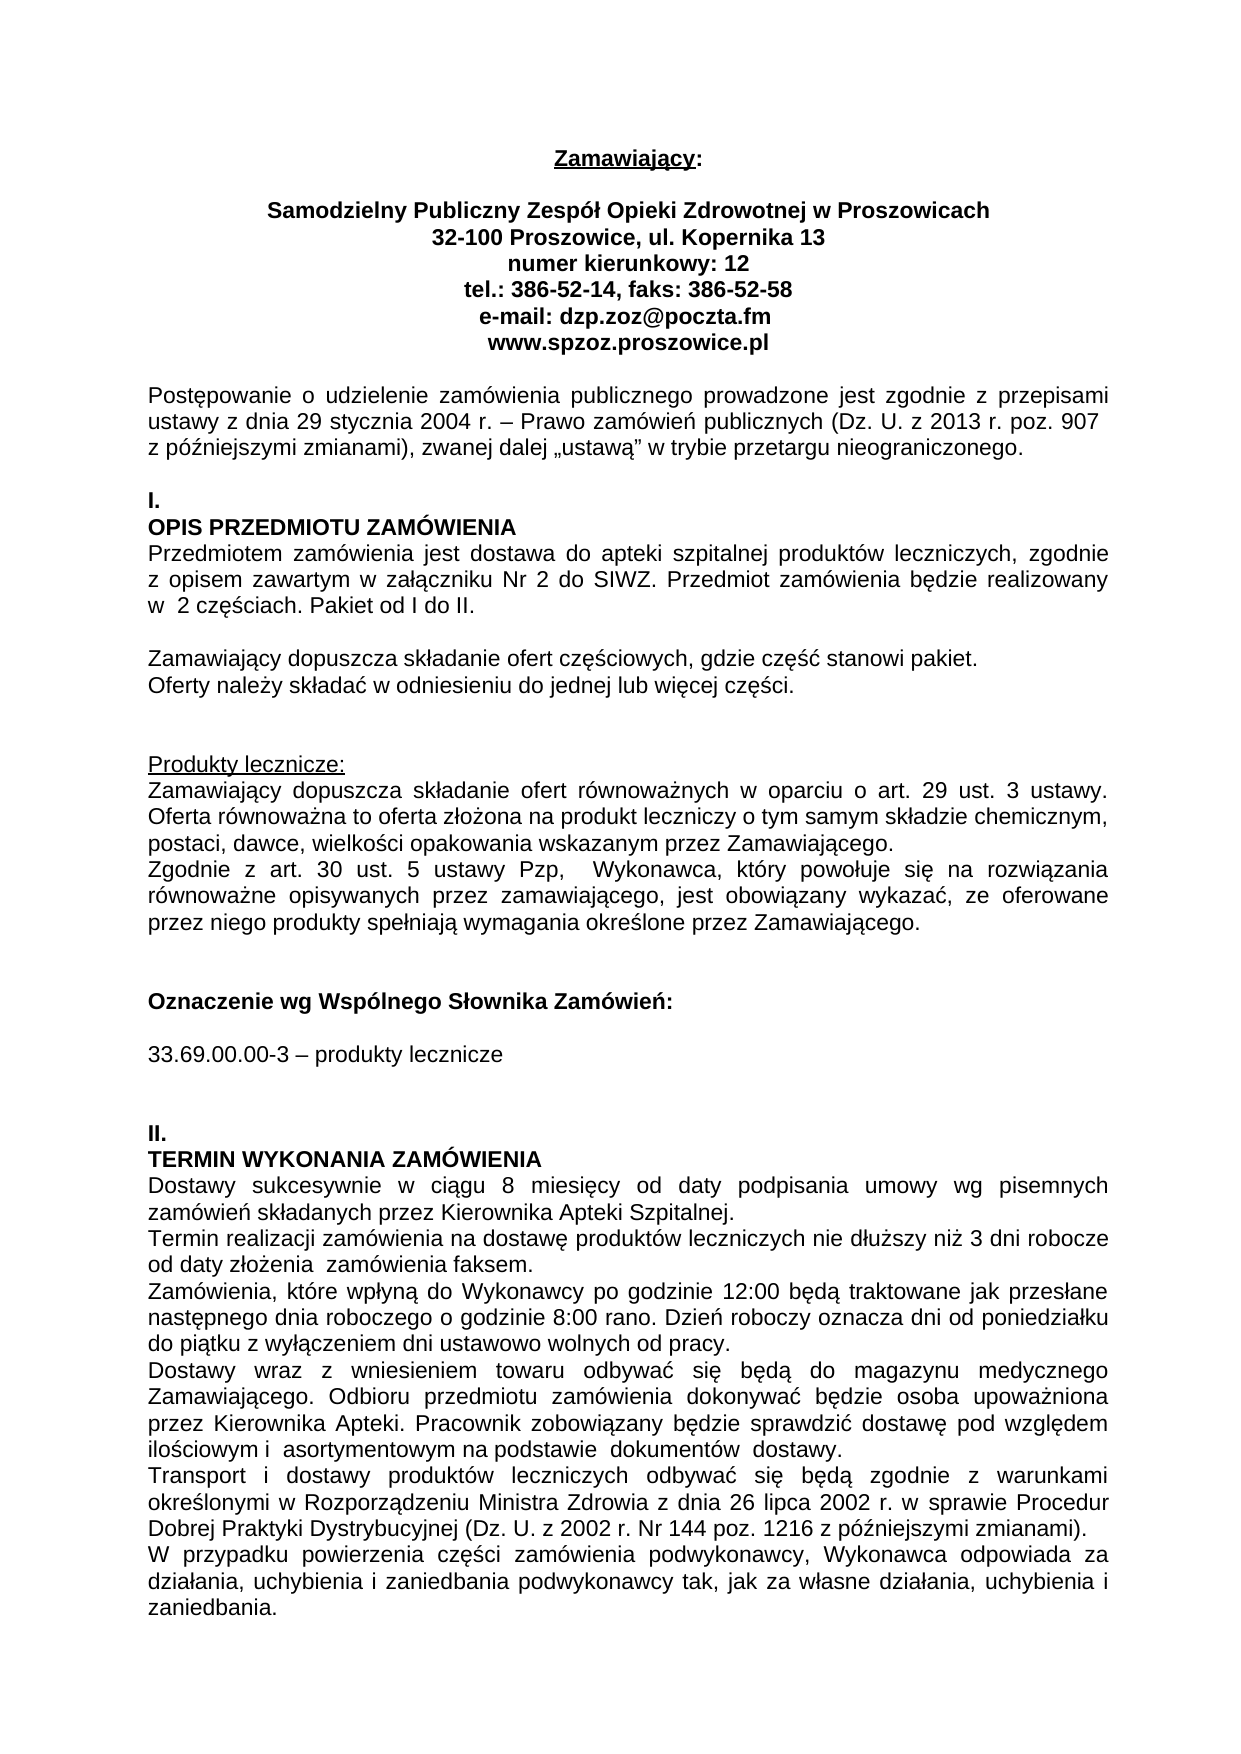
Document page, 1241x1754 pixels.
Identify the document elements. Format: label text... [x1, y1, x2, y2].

text Produkty lecznicze: [148, 751, 1109, 777]
text Zamówienia, które wpłyną do Wykonawcy po godzinie 12:00 będą traktowane jak przesłane następnego dnia roboczego o godzinie 8:00 rano. Dzień roboczy oznacza dni od poniedziałku do piątku z wyłączeniem dni ustawowo wolnych od pracy. [148, 1278, 1109, 1357]
text e-mail: dzp.zoz@poczta.fm [148, 303, 1109, 329]
text Termin realizacji zamówienia na dostawę produktów leczniczych nie dłuższy niż 3 dni robocze od daty złożenia zamówienia faksem. [148, 1225, 1109, 1278]
text 32-100 Proszowice, ul. Kopernika 13 [148, 223, 1109, 250]
text numer kierunkowy: 12 [148, 250, 1109, 276]
text tel.: 386-52-14, faks: 386-52-58 [148, 276, 1109, 303]
text Dostawy wraz z wniesieniem towaru odbywać się będą do magazynu medycznego Zamawiającego. Odbioru przedmiotu zamówienia dokonywać będzie osoba upoważniona przez Kierownika Apteki. Pracownik zobowiązany będzie sprawdzić dostawę pod względem ilościowym i asortymentowym na podstawie dokumentów dostawy. [148, 1357, 1109, 1462]
text Zamawiający dopuszcza składanie ofert równoważnych w oparciu o art. 29 ust. 3 ustawy. Oferta równoważna to oferta złożona na produkt leczniczy o tym samym składzie chemicznym, postaci, dawce, wielkości opakowania wskazanym przez Zamawiającego. [148, 777, 1109, 856]
text Transport i dostawy produktów leczniczych odbywać się będą zgodnie z warunkami określonymi w Rozporządzeniu Ministra Zdrowia z dnia 26 lipca 2002 r. w sprawie Procedur Dobrej Praktyki Dystrybucyjnej (Dz. U. z 2002 r. Nr 144 poz. 1216 z późniejszymi zmianami). [148, 1462, 1109, 1541]
text OPIS PRZEDMIOTU ZAMÓWIENIA [148, 513, 1109, 540]
text Zamawiający: [148, 144, 1109, 171]
subtitle I. [148, 487, 1109, 513]
text Dostawy sukcesywnie w ciągu 8 miesięcy od daty podpisania umowy wg pisemnych zamówień składanych przez Kierownika Apteki Szpitalnej. [148, 1172, 1109, 1225]
text Oferty należy składać w odniesieniu do jednej lub więcej części. [148, 672, 1109, 698]
subtitle Samodzielny Publiczny Zespół Opieki Zdrowotnej w Proszowicach [148, 197, 1109, 223]
text II. [148, 1119, 1109, 1146]
text TERMIN WYKONANIA ZAMÓWIENIA [148, 1146, 1109, 1172]
text W przypadku powierzenia części zamówienia podwykonawcy, Wykonawca odpowiada za działania, uchybienia i zaniedbania podwykonawcy tak, jak za własne działania, uchybienia i zaniedbania. [148, 1541, 1109, 1620]
text Zamawiający dopuszcza składanie ofert częściowych, gdzie część stanowi pakiet. [148, 645, 1109, 672]
text Postępowanie o udzielenie zamówienia publicznego prowadzone jest zgodnie z przepisami ustawy z dnia 29 stycznia 2004 r. – Prawo zamówień publicznych (Dz. U. z 2013 r. poz. 907 z późniejszymi zmianami), zwanej dalej „ustawą” w trybie przetargu nieograniczonego. [148, 382, 1109, 461]
text Oznaczenie wg Wspólnego Słownika Zamówień: [148, 988, 1109, 1014]
text www.spzoz.proszowice.pl [148, 329, 1109, 355]
text 33.69.00.00-3 – produkty lecznicze [148, 1041, 1109, 1067]
text Przedmiotem zamówienia jest dostawa do apteki szpitalnej produktów leczniczych, zgodnie z opisem zawartym w załączniku Nr 2 do SIWZ. Przedmiot zamówienia będzie realizowany w 2 częściach. Pakiet od I do II. [148, 540, 1109, 619]
text Zgodnie z art. 30 ust. 5 ustawy Pzp, Wykonawca, który powołuje się na rozwiązania równoważne opisywanych przez zamawiającego, jest obowiązany wykazać, ze oferowane przez niego produkty spełniają wymagania określone przez Zamawiającego. [148, 856, 1109, 935]
